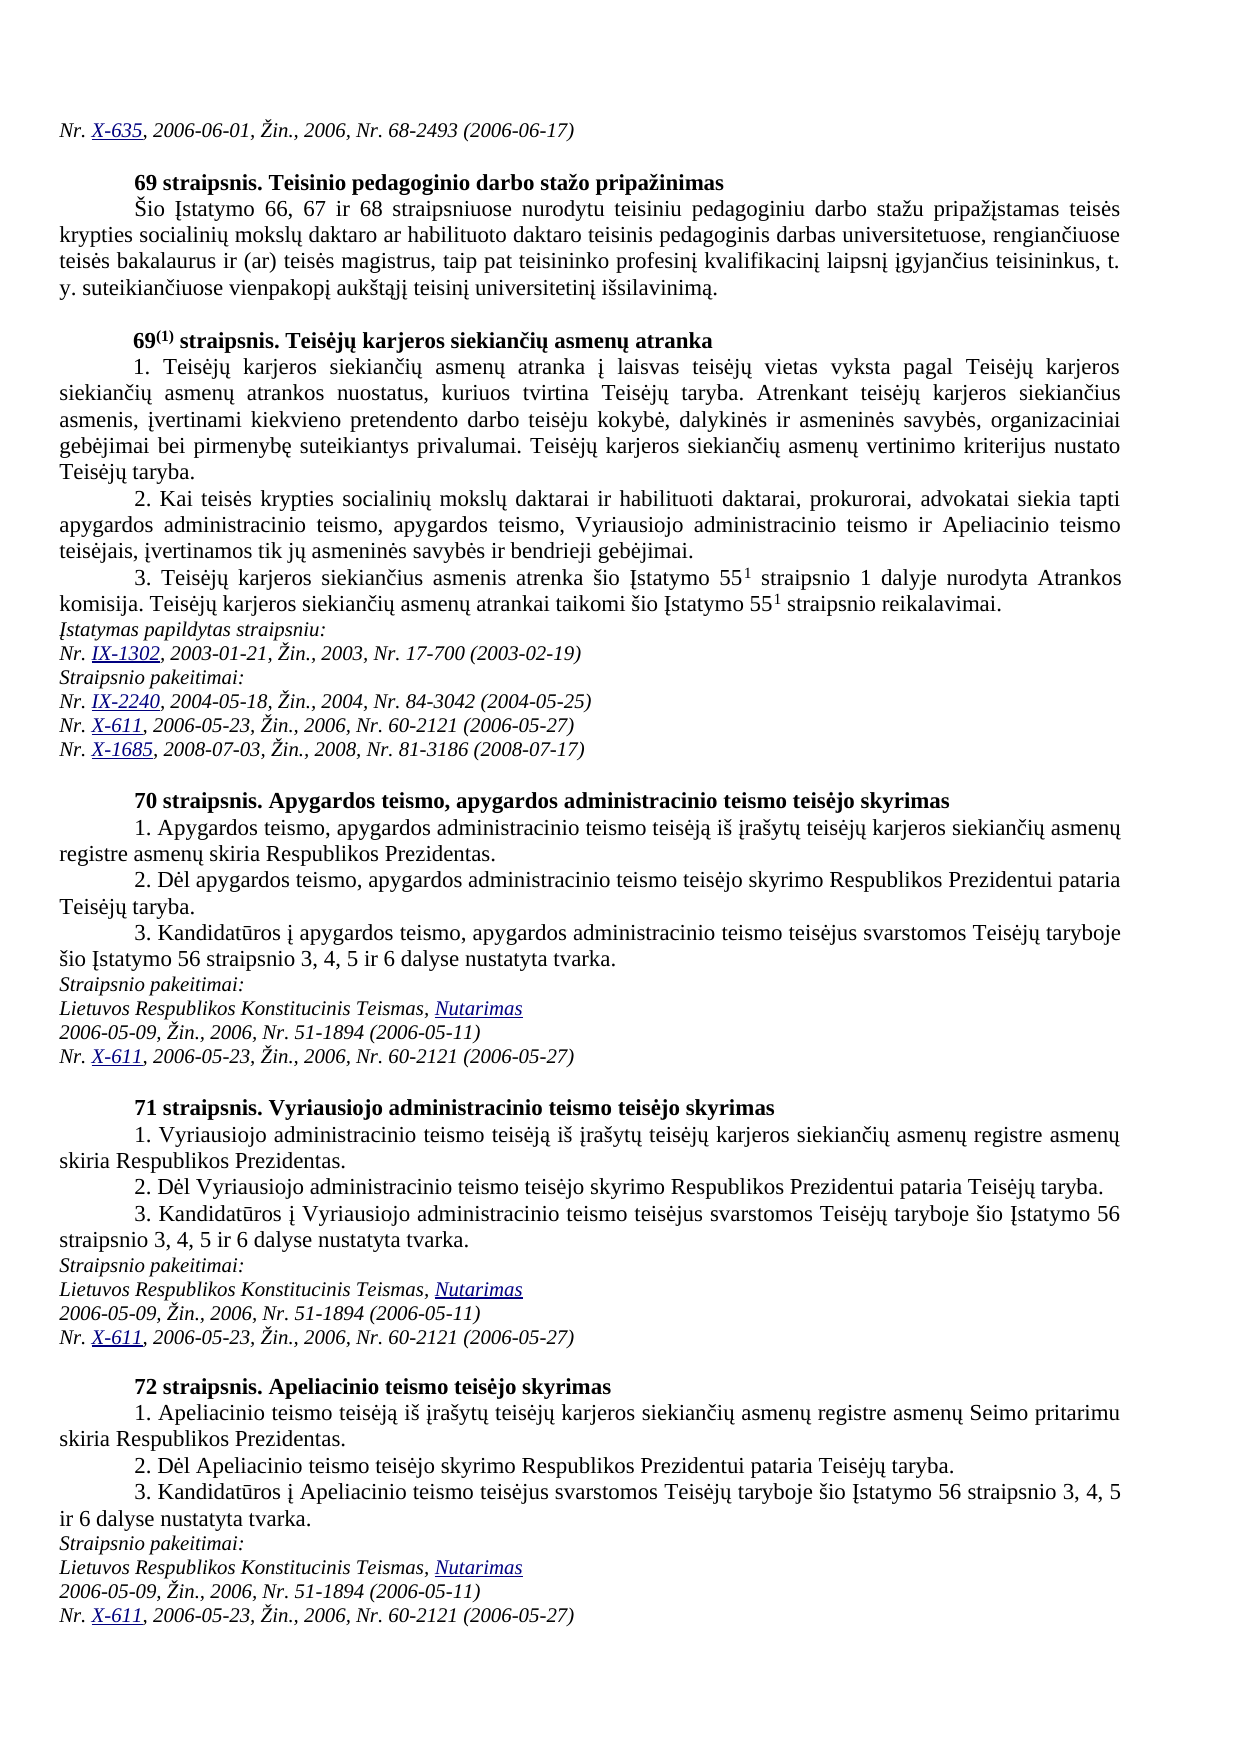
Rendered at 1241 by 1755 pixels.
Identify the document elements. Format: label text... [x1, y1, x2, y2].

text Straipsnio pakeitimai: [59, 1531, 1122, 1555]
text Straipsnio pakeitimai: [59, 665, 1122, 689]
text 2006-05-09, Žin., 2006, Nr. 51-1894 (2006-05-11) [59, 1301, 1122, 1325]
text Šio Įstatymo 66, 67 ir 68 straipsniuose nurodytu teisiniu pedagoginiu darbo stažu pripažįstamas teisės krypties socialinių mokslų daktaro ar habilituoto daktaro teisinis pedagoginis darbas universitetuose, rengiančiuose teisės bakalaurus ir (ar) teisės magistrus, taip pat teisininko profesinį kvalifikacinį laipsnį įgyjančius teisininkus, t. y. suteikiančiuose vienpakopį aukštąjį teisinį universitetinį išsilavinimą. [59, 195, 1122, 300]
text 69 straipsnis. Teisinio pedagoginio darbo stažo pripažinimas [59, 168, 1122, 195]
text Nr. X-611, 2006-05-23, Žin., 2006, Nr. 60-2121 (2006-05-27) [59, 1603, 1122, 1627]
text 2006-05-09, Žin., 2006, Nr. 51-1894 (2006-05-11) [59, 1020, 1122, 1044]
text 2. Dėl Vyriausiojo administracinio teismo teisėjo skyrimo Respublikos Prezidentui pataria Teisėjų taryba. [59, 1173, 1122, 1200]
text 70 straipsnis. Apygardos teismo, apygardos administracinio teismo teisėjo skyrimas [134, 787, 1122, 814]
text Įstatymas papildytas straipsniu: [59, 617, 1122, 641]
text 3. Kandidatūros į Apeliacinio teismo teisėjus svarstomos Teisėjų taryboje šio Įstatymo 56 straipsnio 3, 4, 5 ir 6 dalyse nustatyta tvarka. [59, 1478, 1122, 1531]
text 1. Teisėjų karjeros siekiančių asmenų atranka į laisvas teisėjų vietas vyksta pagal Teisėjų karjeros siekiančių asmenų atrankos nuostatus, kuriuos tvirtina Teisėjų taryba. Atrenkant teisėjų karjeros siekiančius asmenis, įvertinami kiekvieno pretendento darbo teisėju kokybė, dalykinės ir asmeninės savybės, organizaciniai gebėjimai bei pirmenybę suteikiantys privalumai. Teisėjų karjeros siekiančių asmenų vertinimo kriterijus nustato Teisėjų taryba. [59, 353, 1122, 485]
text 2. Kai teisės krypties socialinių mokslų daktarai ir habilituoti daktarai, prokurorai, advokatai siekia tapti apygardos administracinio teismo, apygardos teismo, Vyriausiojo administracinio teismo ir Apeliacinio teismo teisėjais, įvertinamos tik jų asmeninės savybės ir bendrieji gebėjimai. [59, 485, 1122, 564]
text 3. Kandidatūros į Vyriausiojo administracinio teismo teisėjus svarstomos Teisėjų taryboje šio Įstatymo 56 straipsnio 3, 4, 5 ir 6 dalyse nustatyta tvarka. [59, 1200, 1122, 1252]
text 3. Kandidatūros į apygardos teismo, apygardos administracinio teismo teisėjus svarstomos Teisėjų taryboje šio Įstatymo 56 straipsnio 3, 4, 5 ir 6 dalyse nustatyta tvarka. [59, 919, 1122, 972]
text 1. Apygardos teismo, apygardos administracinio teismo teisėją iš įrašytų teisėjų karjeros siekiančių asmenų registre asmenų skiria Respublikos Prezidentas. [59, 814, 1122, 866]
text 3. Teisėjų karjeros siekiančius asmenis atrenka šio Įstatymo 551 straipsnio 1 dalyje nurodyta Atrankos komisija. Teisėjų karjeros siekiančių asmenų atrankai taikomi šio Įstatymo 551 straipsnio reikalavimai. [59, 564, 1122, 617]
text Nr. X-611, 2006-05-23, Žin., 2006, Nr. 60-2121 (2006-05-27) [59, 1325, 1122, 1349]
text Lietuvos Respublikos Konstitucinis Teismas, Nutarimas [59, 1555, 1122, 1579]
text Nr. IX-1302, 2003-01-21, Žin., 2003, Nr. 17-700 (2003-02-19) [59, 641, 1122, 665]
text Nr. X-635, 2006-06-01, Žin., 2006, Nr. 68-2493 (2006-06-17) [59, 118, 1122, 142]
text Lietuvos Respublikos Konstitucinis Teismas, Nutarimas [59, 996, 1122, 1020]
text 2. Dėl apygardos teismo, apygardos administracinio teismo teisėjo skyrimo Respublikos Prezidentui pataria Teisėjų taryba. [59, 866, 1122, 919]
text Straipsnio pakeitimai: [59, 972, 1122, 996]
text Lietuvos Respublikos Konstitucinis Teismas, Nutarimas [59, 1277, 1122, 1301]
text 2. Dėl Apeliacinio teismo teisėjo skyrimo Respublikos Prezidentui pataria Teisėjų taryba. [59, 1452, 1122, 1478]
text 69(1) straipsnis. Teisėjų karjeros siekiančių asmenų atranka [59, 327, 1122, 353]
text 2006-05-09, Žin., 2006, Nr. 51-1894 (2006-05-11) [59, 1579, 1122, 1603]
text Straipsnio pakeitimai: [59, 1252, 1122, 1277]
text Nr. X-611, 2006-05-23, Žin., 2006, Nr. 60-2121 (2006-05-27) [59, 1044, 1122, 1068]
text Nr. X-611, 2006-05-23, Žin., 2006, Nr. 60-2121 (2006-05-27) [59, 713, 1122, 737]
text Nr. IX-2240, 2004-05-18, Žin., 2004, Nr. 84-3042 (2004-05-25) [59, 689, 1122, 713]
text Nr. X-1685, 2008-07-03, Žin., 2008, Nr. 81-3186 (2008-07-17) [59, 737, 1122, 761]
text 72 straipsnis. Apeliacinio teismo teisėjo skyrimas [59, 1373, 1122, 1399]
text 71 straipsnis. Vyriausiojo administracinio teismo teisėjo skyrimas [59, 1094, 1122, 1121]
text 1. Vyriausiojo administracinio teismo teisėją iš įrašytų teisėjų karjeros siekiančių asmenų registre asmenų skiria Respublikos Prezidentas. [59, 1121, 1122, 1173]
text 1. Apeliacinio teismo teisėją iš įrašytų teisėjų karjeros siekiančių asmenų registre asmenų Seimo pritarimu skiria Respublikos Prezidentas. [59, 1399, 1122, 1452]
